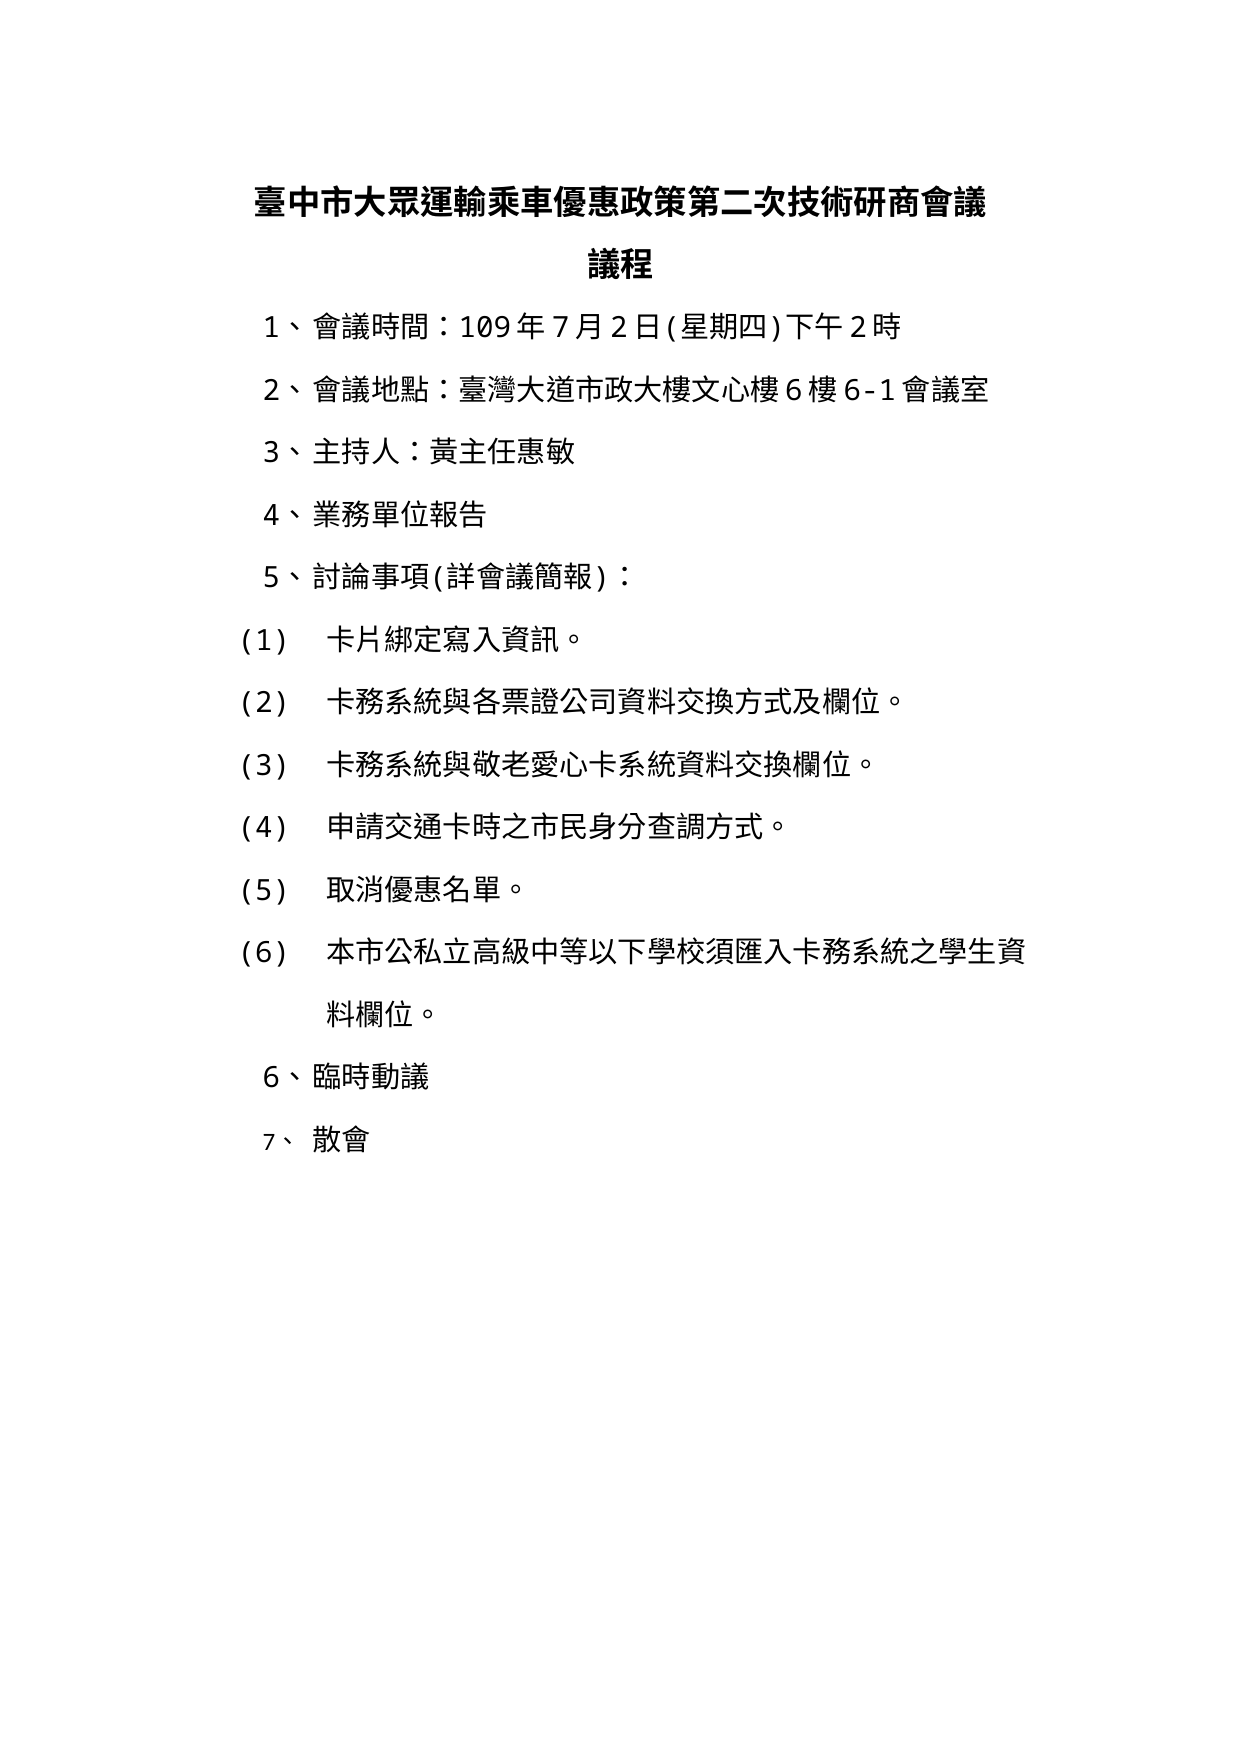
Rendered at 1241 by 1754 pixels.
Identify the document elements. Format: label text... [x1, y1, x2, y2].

list 會議時間：109年7月2日(星期四)下午2時 [262, 283, 1053, 346]
list 取消優惠名單。 [237, 846, 1053, 908]
text 臺中市大眾運輸乘車優惠政策第二次技術研商會議 [187, 158, 1053, 221]
list 散會 [262, 1096, 1053, 1158]
list 卡務系統與各票證公司資料交換方式及欄位。 [237, 658, 1053, 721]
list 卡片綁定寫入資訊。 [237, 596, 1053, 658]
list 會議地點：臺灣大道市政大樓文心樓6樓6-1會議室 [262, 346, 1053, 408]
list 討論事項(詳會議簡報)： [262, 533, 1053, 596]
list 業務單位報告 [262, 471, 1053, 533]
list 臨時動議 [262, 1033, 1053, 1096]
text 議程 [187, 221, 1053, 283]
list 本市公私立高級中等以下學校須匯入卡務系統之學生資料欄位。 [237, 908, 1053, 1033]
list 主持人：黃主任惠敏 [262, 408, 1053, 471]
list 卡務系統與敬老愛心卡系統資料交換欄位。 [237, 721, 1053, 783]
list 申請交通卡時之市民身分查調方式。 [237, 783, 1053, 846]
